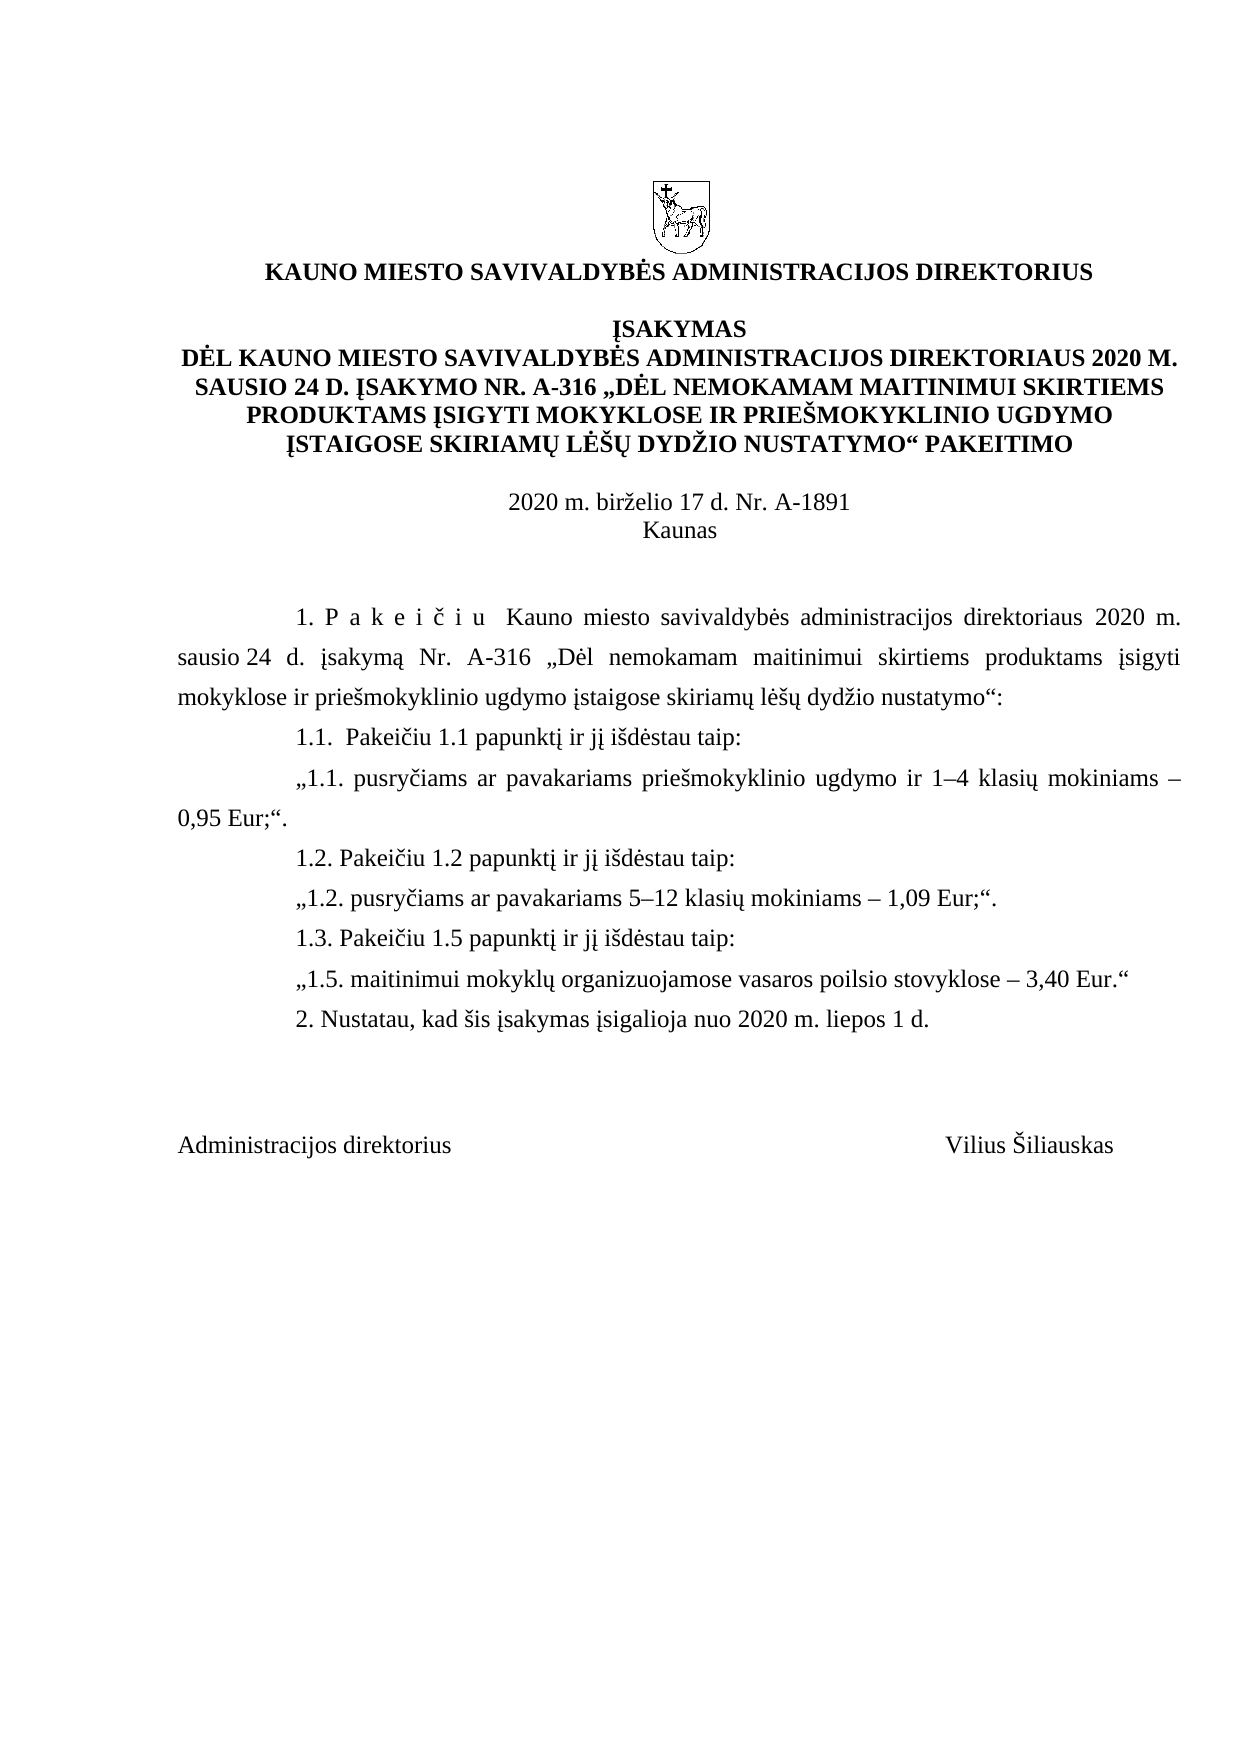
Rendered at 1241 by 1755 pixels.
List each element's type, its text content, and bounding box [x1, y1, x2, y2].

text 2020 m. birželio 17 d. Nr. A-1891 [177, 487, 1181, 516]
text 1. P a k e i č i u Kauno miesto savivaldybės administracijos direktoriaus 2020 m. sausio 24 d. įsakymą Nr. A-316 „Dėl nemokamam maitinimui skirtiems produktams įsigyti mokyklose ir priešmokyklinio ugdymo įstaigose skiriamų lėšų dydžio nustatymo“: [177, 602, 1181, 711]
text KAUNO MIESTO SAVIVALDYBĖS ADMINISTRACIJOS DIREKTORIUS [177, 257, 1181, 286]
text 1.1. Pakeičiu 1.1 papunktį ir jį išdėstau taip: [177, 722, 1181, 751]
text „1.2. pusryčiams ar pavakariams 5–12 klasių mokiniams – 1,09 Eur;“. [177, 883, 1181, 912]
text „1.5. maitinimui mokyklų organizuojamose vasaros poilsio stovyklose – 3,40 Eur.“ [177, 964, 1181, 992]
text „1.1. pusryčiams ar pavakariams priešmokyklinio ugdymo ir 1–4 klasių mokiniams – 0,95 Eur;“. [177, 763, 1181, 832]
text Administracijos direktorius Vilius Šiliauskas [177, 1130, 1181, 1159]
text 1.3. Pakeičiu 1.5 papunktį ir jį išdėstau taip: [177, 923, 1181, 952]
text 2. Nustatau, kad šis įsakymas įsigalioja nuo 2020 m. liepos 1 d. [177, 1004, 1181, 1033]
text DĖL KAUNO MIESTO SAVIVALDYBĖS ADMINISTRACIJOS DIREKTORIAUS 2020 M. SAUSIO 24 D. ĮSAKYMO NR. A-316 „DĖL NEMOKAMAM MAITINIMUI SKIRTIEMS PRODUKTAMS ĮSIGYTI MOKYKLOSE IR PRIEŠMOKYKLINIO UGDYMO ĮSTAIGOSE SKIRIAMŲ LĖŠŲ DYDŽIO NUSTATYMO“ PAKEITIMO [178, 343, 1181, 458]
text Kaunas [178, 516, 1181, 544]
text 1.2. Pakeičiu 1.2 papunktį ir jį išdėstau taip: [177, 843, 1181, 872]
text ĮSAKYMAS [177, 314, 1181, 343]
